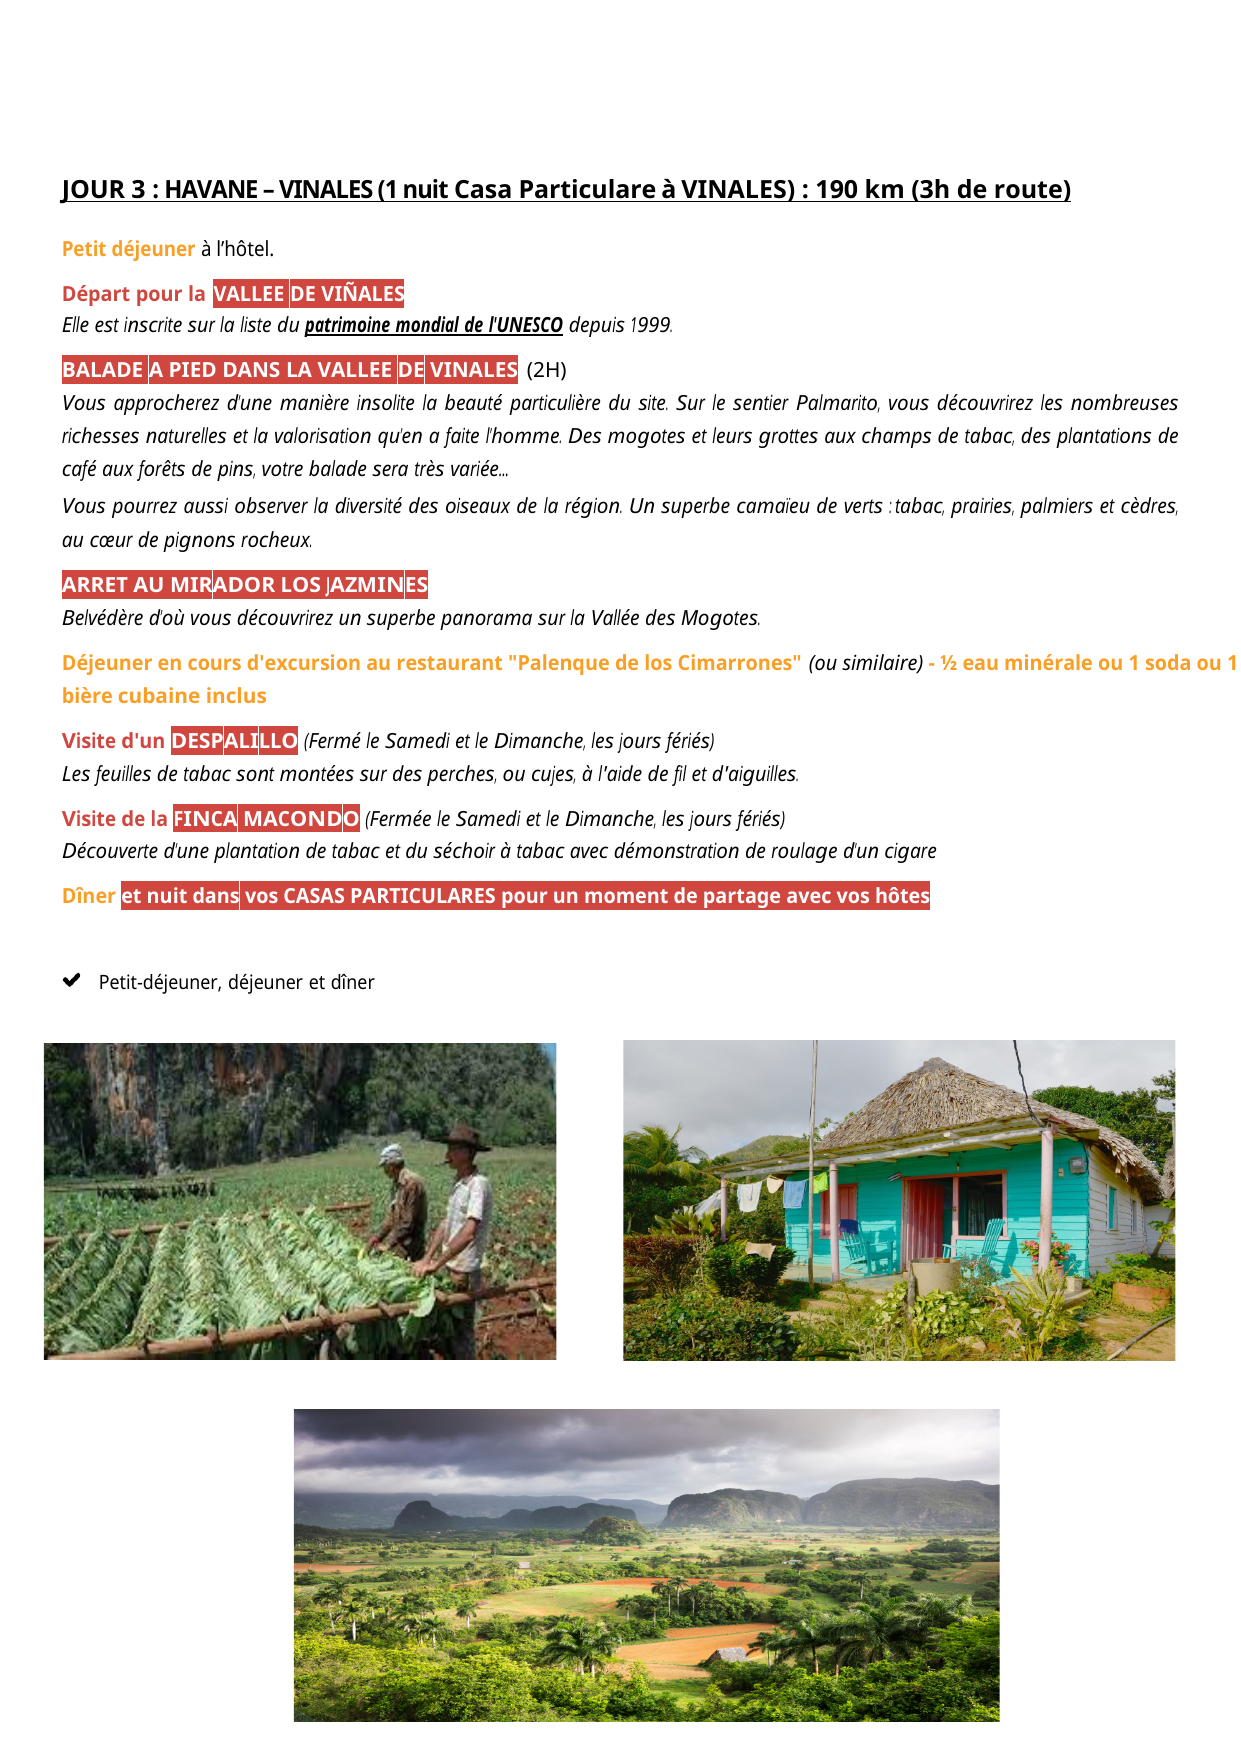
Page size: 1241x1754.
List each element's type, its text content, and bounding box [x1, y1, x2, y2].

text Elle est inscrite sur la liste du patrimoine mondial de l'UNESCO depuis 1999. [62, 310, 1240, 339]
subtitle ARRET AU MIRADOR LOS JAZMINES [62, 570, 1240, 599]
text Les feuilles de tabac sont montées sur des perches, ou cujes, à l'aide de fil et d'aiguilles. [62, 759, 1240, 787]
picture [623, 1040, 1176, 1361]
subtitle JOUR 3 : HAVANE – VINALES (1 nuit Casa Particulare à VINALES) : 190 km (3h de route) [62, 172, 1240, 206]
subtitle Départ pour la VALLEE DE VIÑALES [62, 279, 1240, 308]
text Vous approcherez d’une manière insolite la beauté particulière du site. Sur le sentier Palmarito, vous découvrirez les nombreuses richesses naturelles et la valorisation qu’en a faite l’homme. Des mogotes et leurs grottes aux champs de tabac, des plantations de café aux forêts de pins, votre balade sera très variée… [62, 388, 1179, 483]
subtitle Déjeuner en cours d'excursion au restaurant "Palenque de los Cimarrones" (ou similaire) - ½ eau minérale ou 1 soda ou 1 bière cubaine inclus [62, 648, 1240, 709]
text Vous pourrez aussi observer la diversité des oiseaux de la région. Un superbe camaïeu de verts : tabac, prairies, palmiers et cèdres, au cœur de pignons rocheux. [62, 492, 1179, 553]
text Belvédère d’où vous découvrirez un superbe panorama sur la Vallée des Mogotes. [62, 603, 1240, 631]
text Visite d'un DESPALILLO (Fermé le Samedi et le Dimanche, les jours fériés) [62, 726, 1240, 755]
picture [43, 1043, 557, 1360]
text Petit-déjeuner, déjeuner et dîner [98, 968, 1240, 995]
text Découverte d’une plantation de tabac et du séchoir à tabac avec démonstration de roulage d’un cigare [62, 836, 1240, 865]
picture [62, 972, 81, 987]
text Petit déjeuner à l’hôtel. [62, 234, 1240, 263]
text Visite de la FINCA MACONDO (Fermée le Samedi et le Dimanche, les jours fériés) [62, 804, 1240, 832]
subtitle BALADE A PIED DANS LA VALLEE DE VINALES (2H) [62, 355, 1240, 384]
subtitle Dîner et nuit dans vos CASAS PARTICULARES pour un moment de partage avec vos hôtes [62, 881, 1240, 910]
picture [293, 1409, 1000, 1722]
